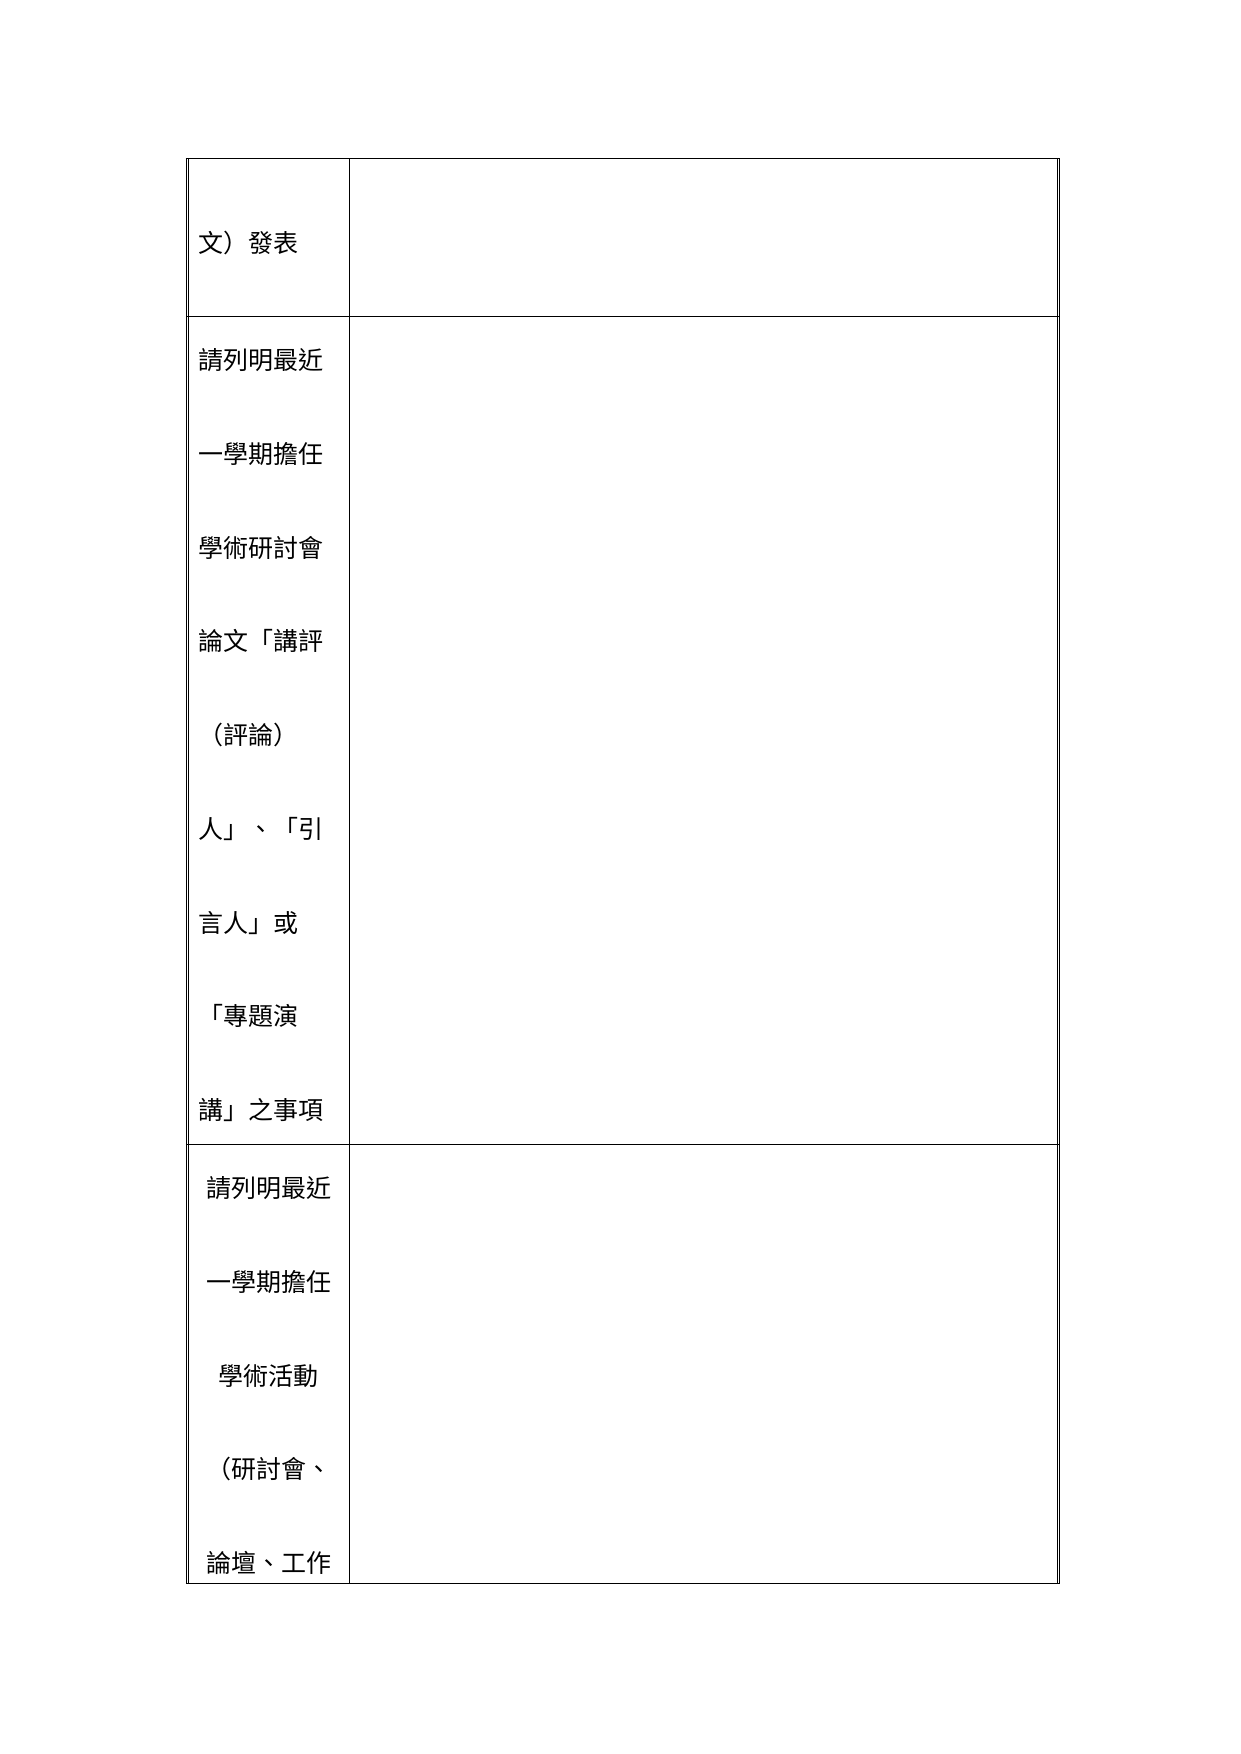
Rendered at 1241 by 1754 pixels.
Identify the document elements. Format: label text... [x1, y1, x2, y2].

table_cell [350, 317, 1057, 1144]
table_cell 請列明最近一學期擔任學術研討會論文「講評（評論）人」、「引言人」或「專題演講」之事項 [189, 317, 349, 1144]
table_cell 文）發表 [189, 159, 349, 316]
table_cell 請列明最近一學期擔任學術活動（研討會、論壇、工作 [189, 1145, 349, 1582]
table_cell [350, 1145, 1057, 1582]
table_cell [350, 159, 1057, 316]
